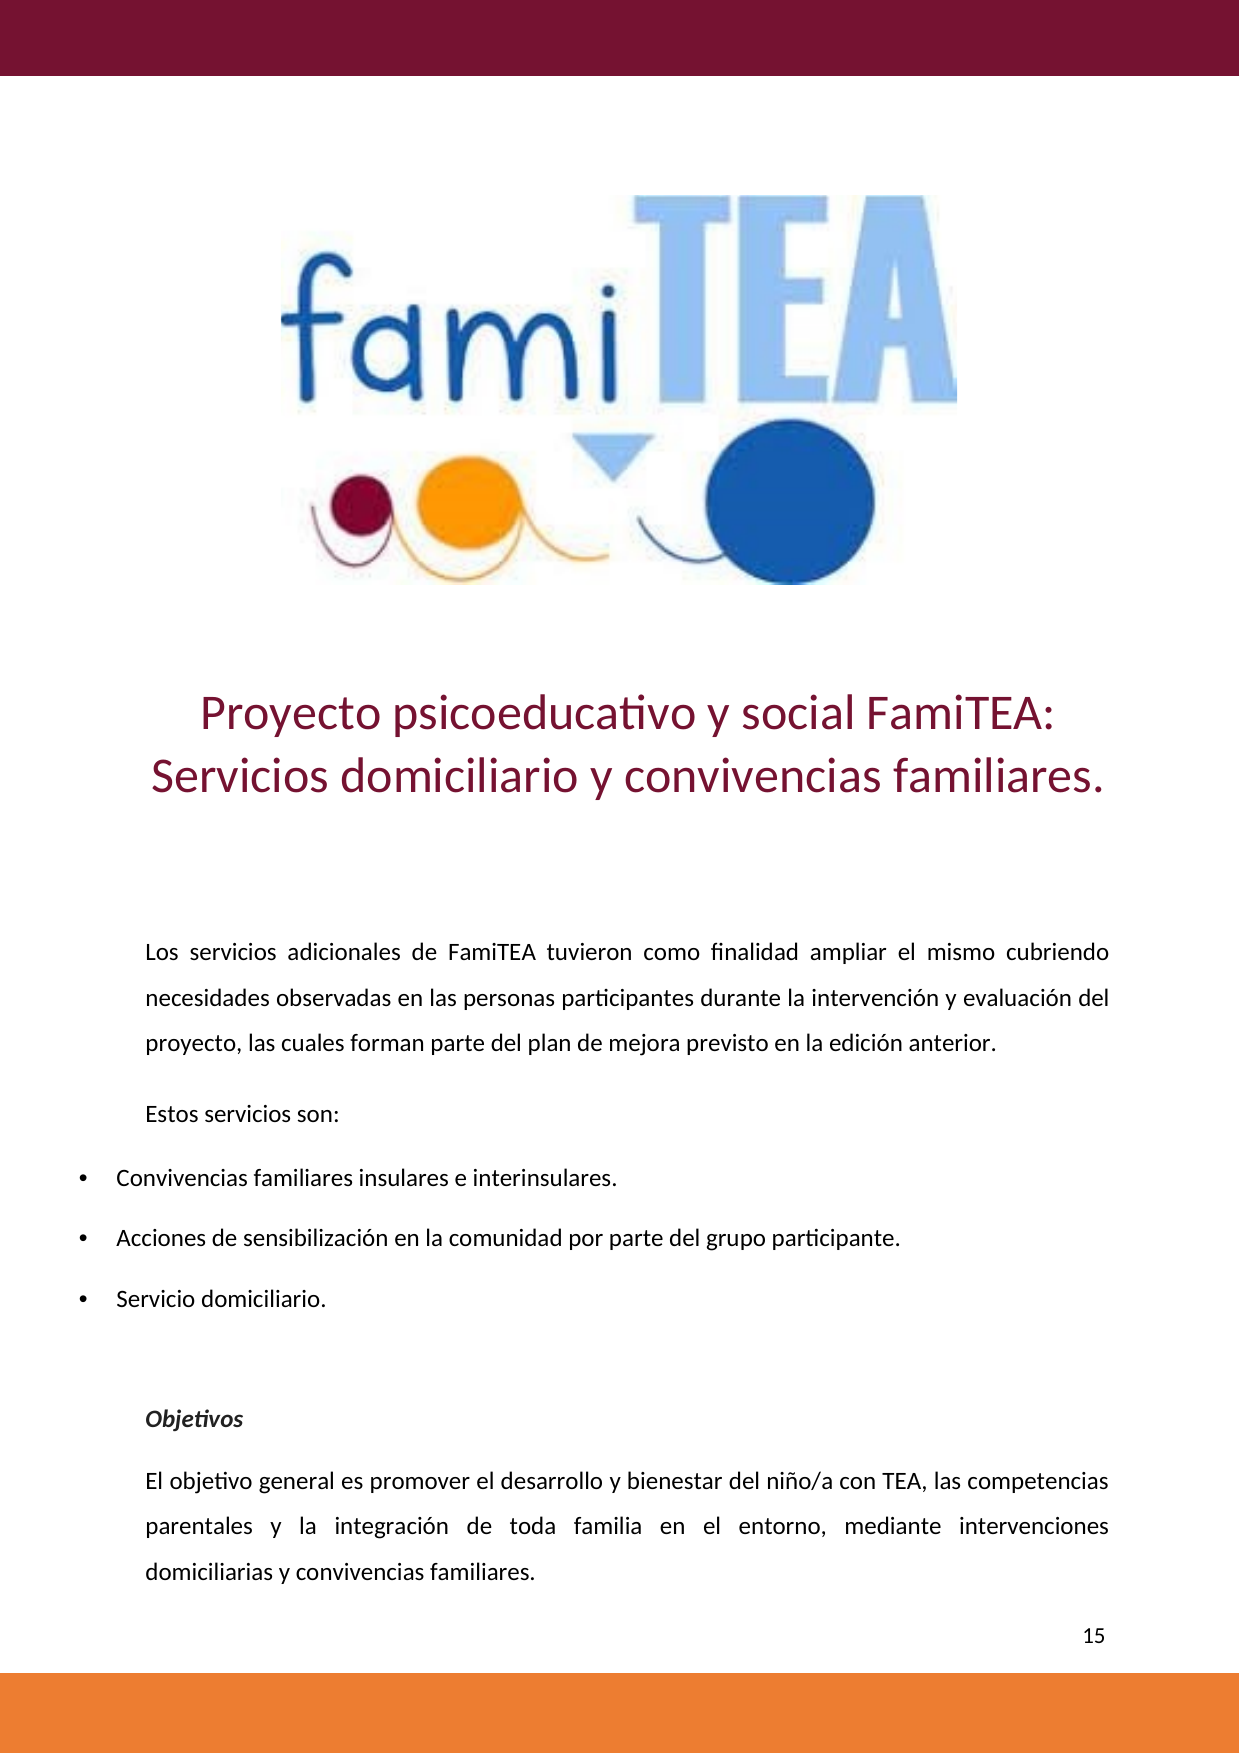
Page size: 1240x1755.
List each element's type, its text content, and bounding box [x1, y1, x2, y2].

subtitle Objetivos [145, 1403, 1111, 1433]
list Servicio domiciliario. [79, 1283, 1111, 1313]
list Convivencias familiares insulares e interinsulares. [79, 1162, 1111, 1192]
text El objetivo general es promover el desarrollo y bienestar del niño/a con TEA, las competencias parentales y la integración de toda familia en el entorno, mediante intervenciones domiciliarias y convivencias familiares. [145, 1465, 1111, 1586]
subtitle Proyecto psicoeducativo y social FamiTEA: Servicios domiciliario y convivencias familiares. [151, 681, 1106, 867]
list Acciones de sensibilización en la comunidad por parte del grupo participante. [79, 1222, 1111, 1253]
text Estos servicios son: [145, 1098, 1111, 1128]
text Los servicios adicionales de FamiTEA tuvieron como finalidad ampliar el mismo cubriendo necesidades observadas en las personas participantes durante la intervención y evaluación del proyecto, las cuales forman parte del plan de mejora previsto en la edición anterior. [145, 937, 1111, 1058]
